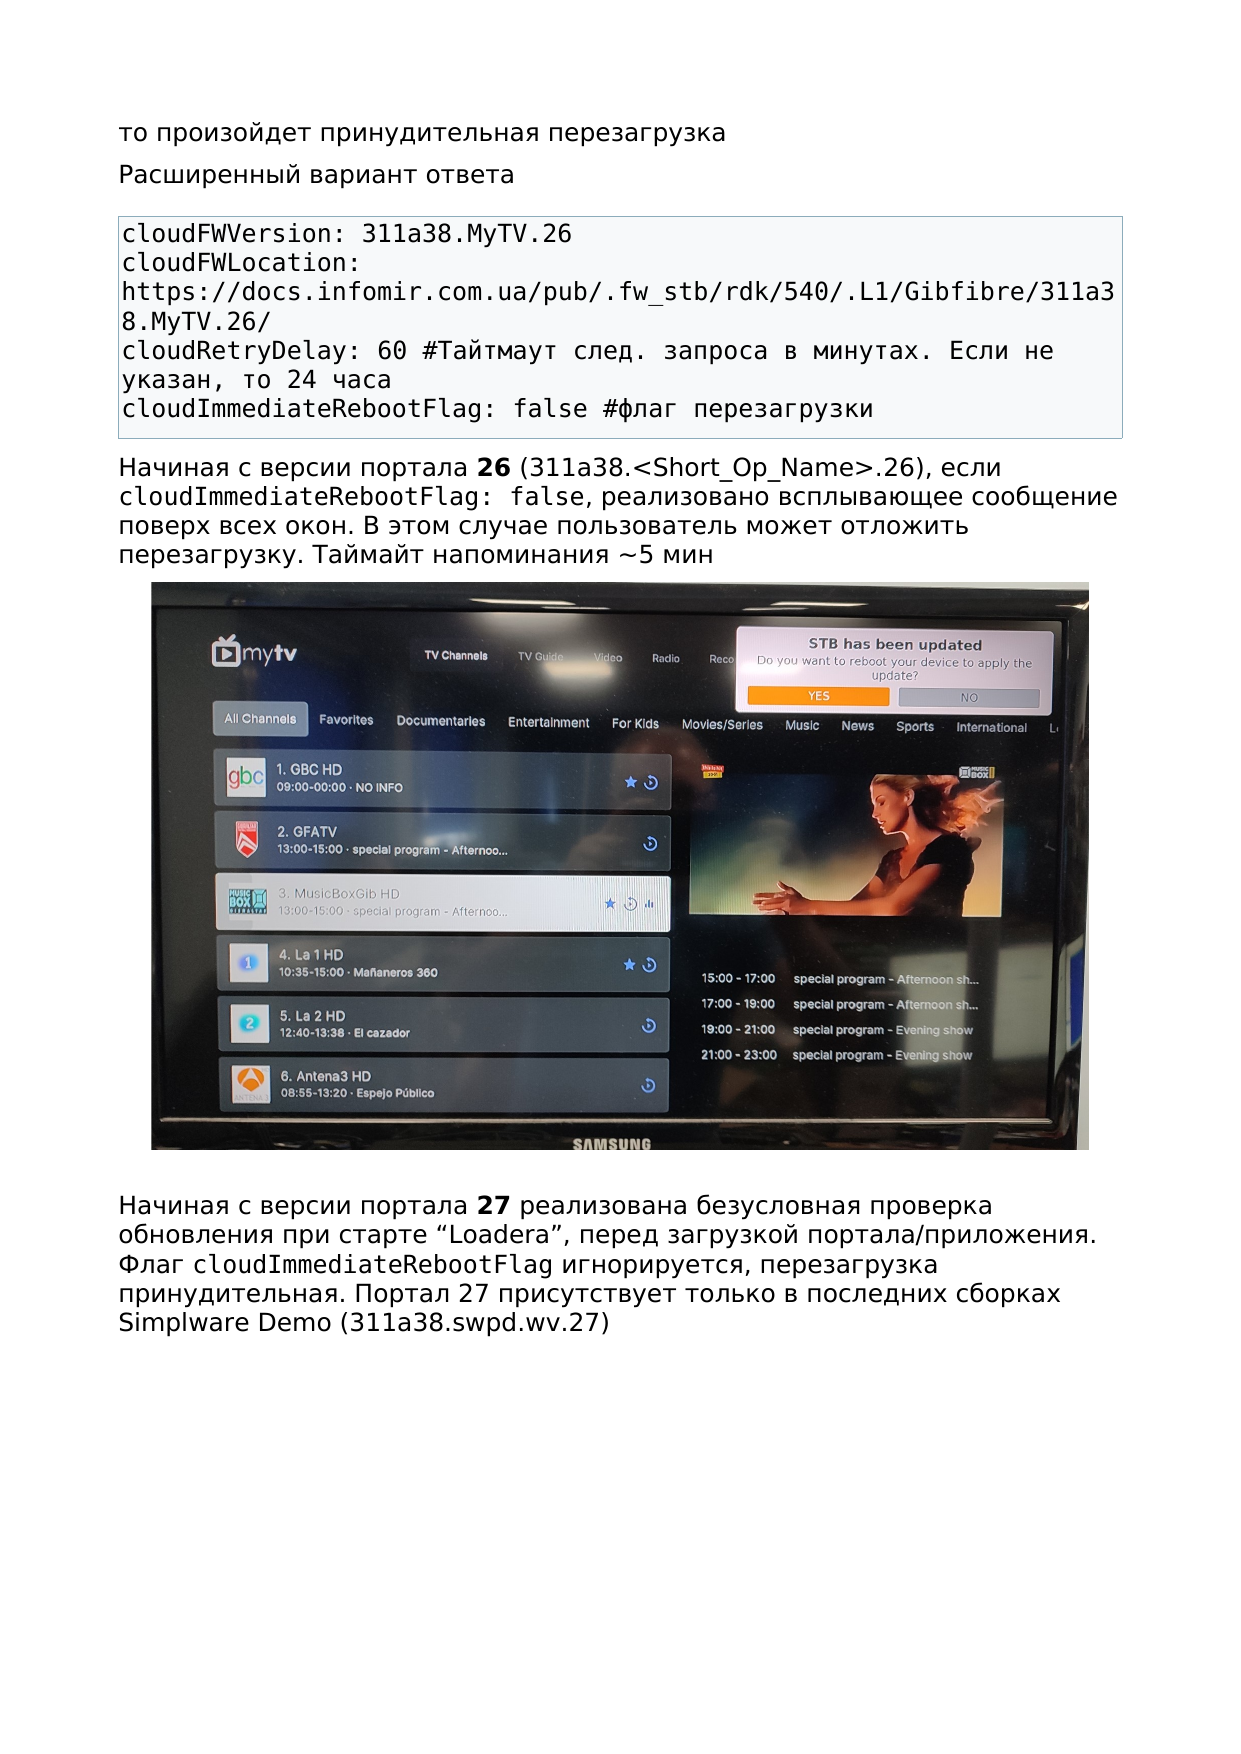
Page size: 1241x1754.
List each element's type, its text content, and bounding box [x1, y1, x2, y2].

text Начиная с версии портала 27 реализована безусловная проверка обновления при старте “Loadera”, перед загрузкой портала/приложения. Флаг cloudImmediateRebootFlag игнорируется, перезагрузка принудительная. Портал 27 присутствует только в последних сборках Simplware Demo (311a38.swpd.wv.27) [118, 1192, 1122, 1337]
text Расширенный вариант ответа [118, 160, 1122, 189]
text Начиная с версии портала 26 (311a38.<Short_Op_Name>.26), если cloudImmediateRebootFlag: false, реализовано всплывающее сообщение поверх всех окон. В этом случае пользователь может отложить перезагрузку. Таймайт напоминания ~5 мин [118, 453, 1122, 570]
picture [151, 582, 1089, 1150]
table_header cloudFWVersion: 311a38.MyTV.26 cloudFWLocation: https://docs.infomir.com.ua/pub/.fw_stb/rdk/540/.L1/Gibfibre/311a38.MyTV.26/ cloudRetryDelay: 60 #Тайтмаут след. запроса в минутах. Если не указан, то 24 часа cloudImmediateRebootFlag: false #флаг перезагрузки [119, 217, 1122, 438]
text то произойдет принудительная перезагрузка [118, 118, 1122, 147]
